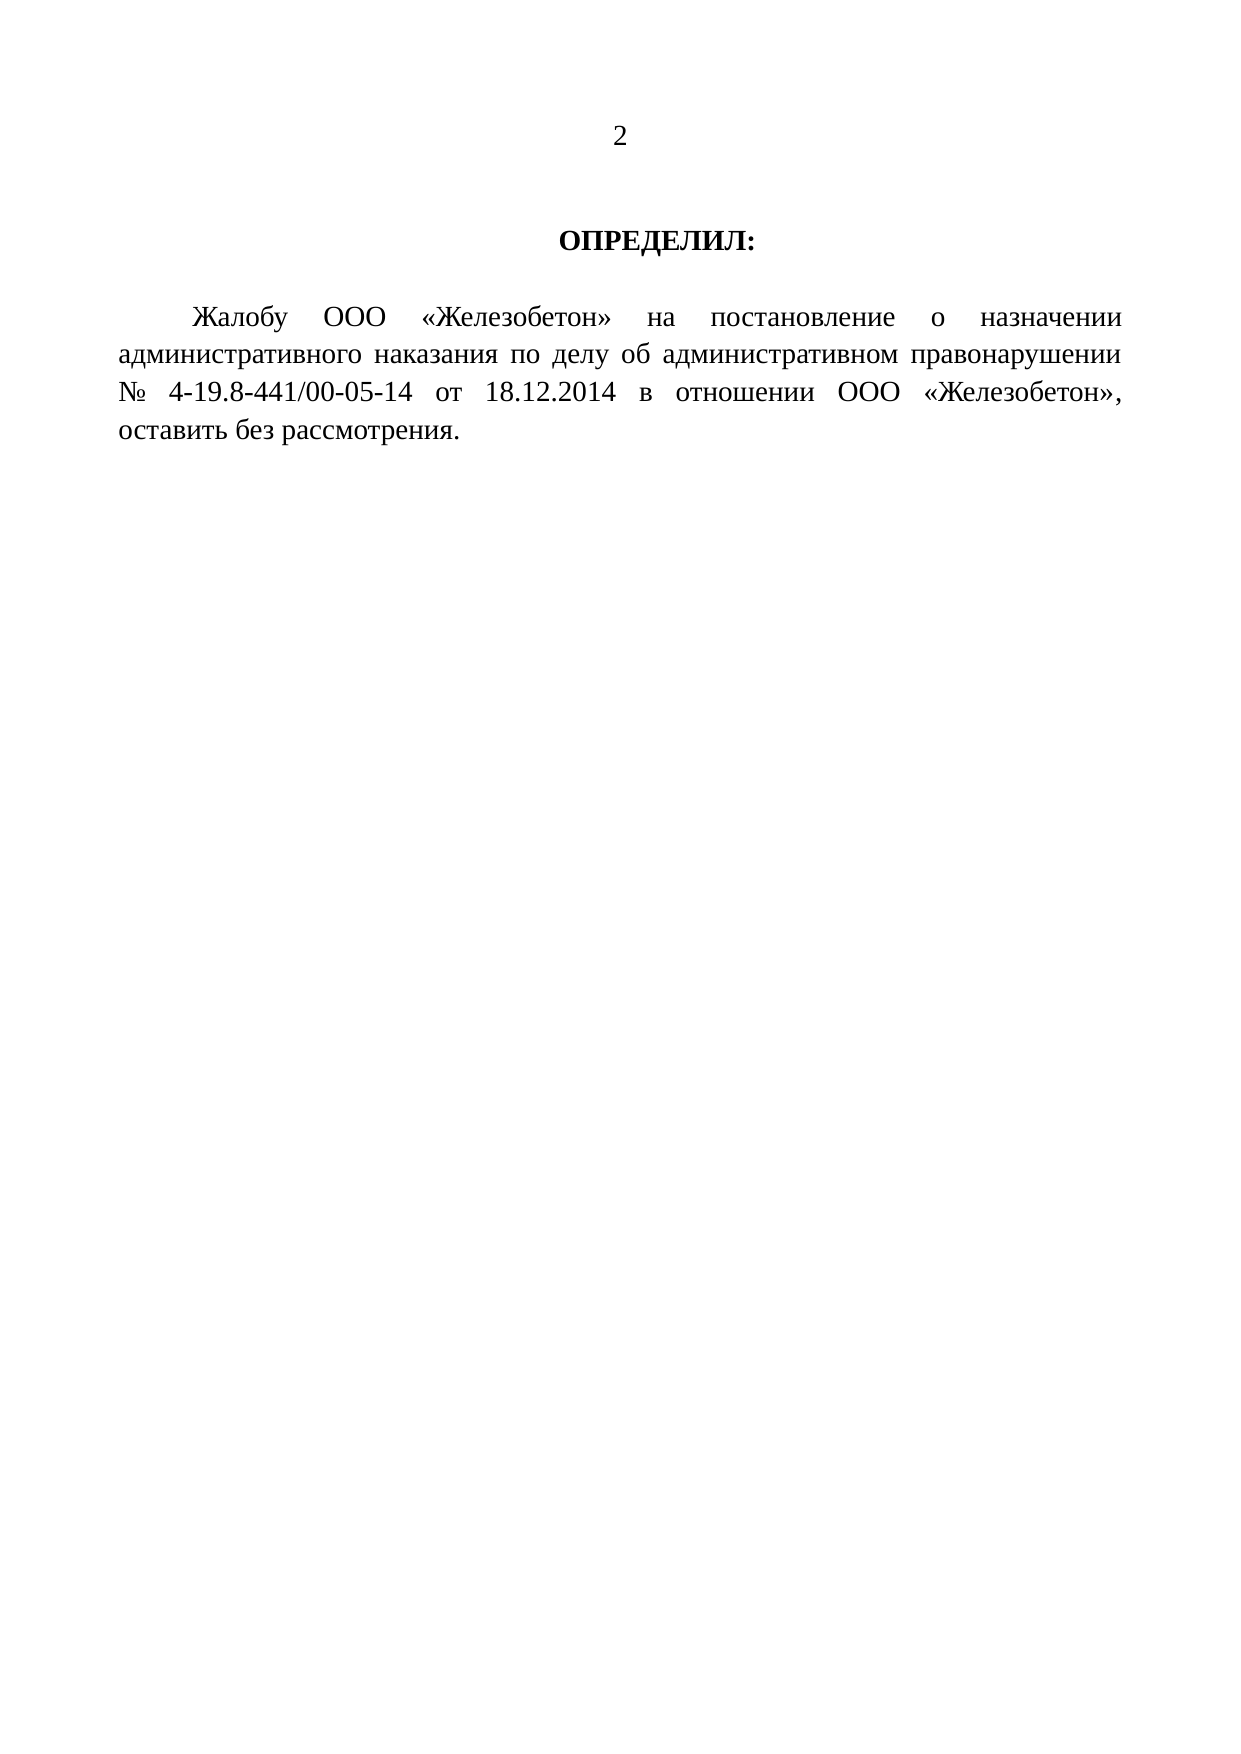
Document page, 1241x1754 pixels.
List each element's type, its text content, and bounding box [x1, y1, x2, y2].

text Жалобу ООО «Железобетон» на постановление о назначении административного наказания по делу об административном правонарушении № 4-19.8-441/00-05-14 от 18.12.2014 в отношении ООО «Железобетон», оставить без рассмотрения. [118, 294, 1122, 446]
text ОПРЕДЕЛИЛ: [118, 219, 1122, 257]
